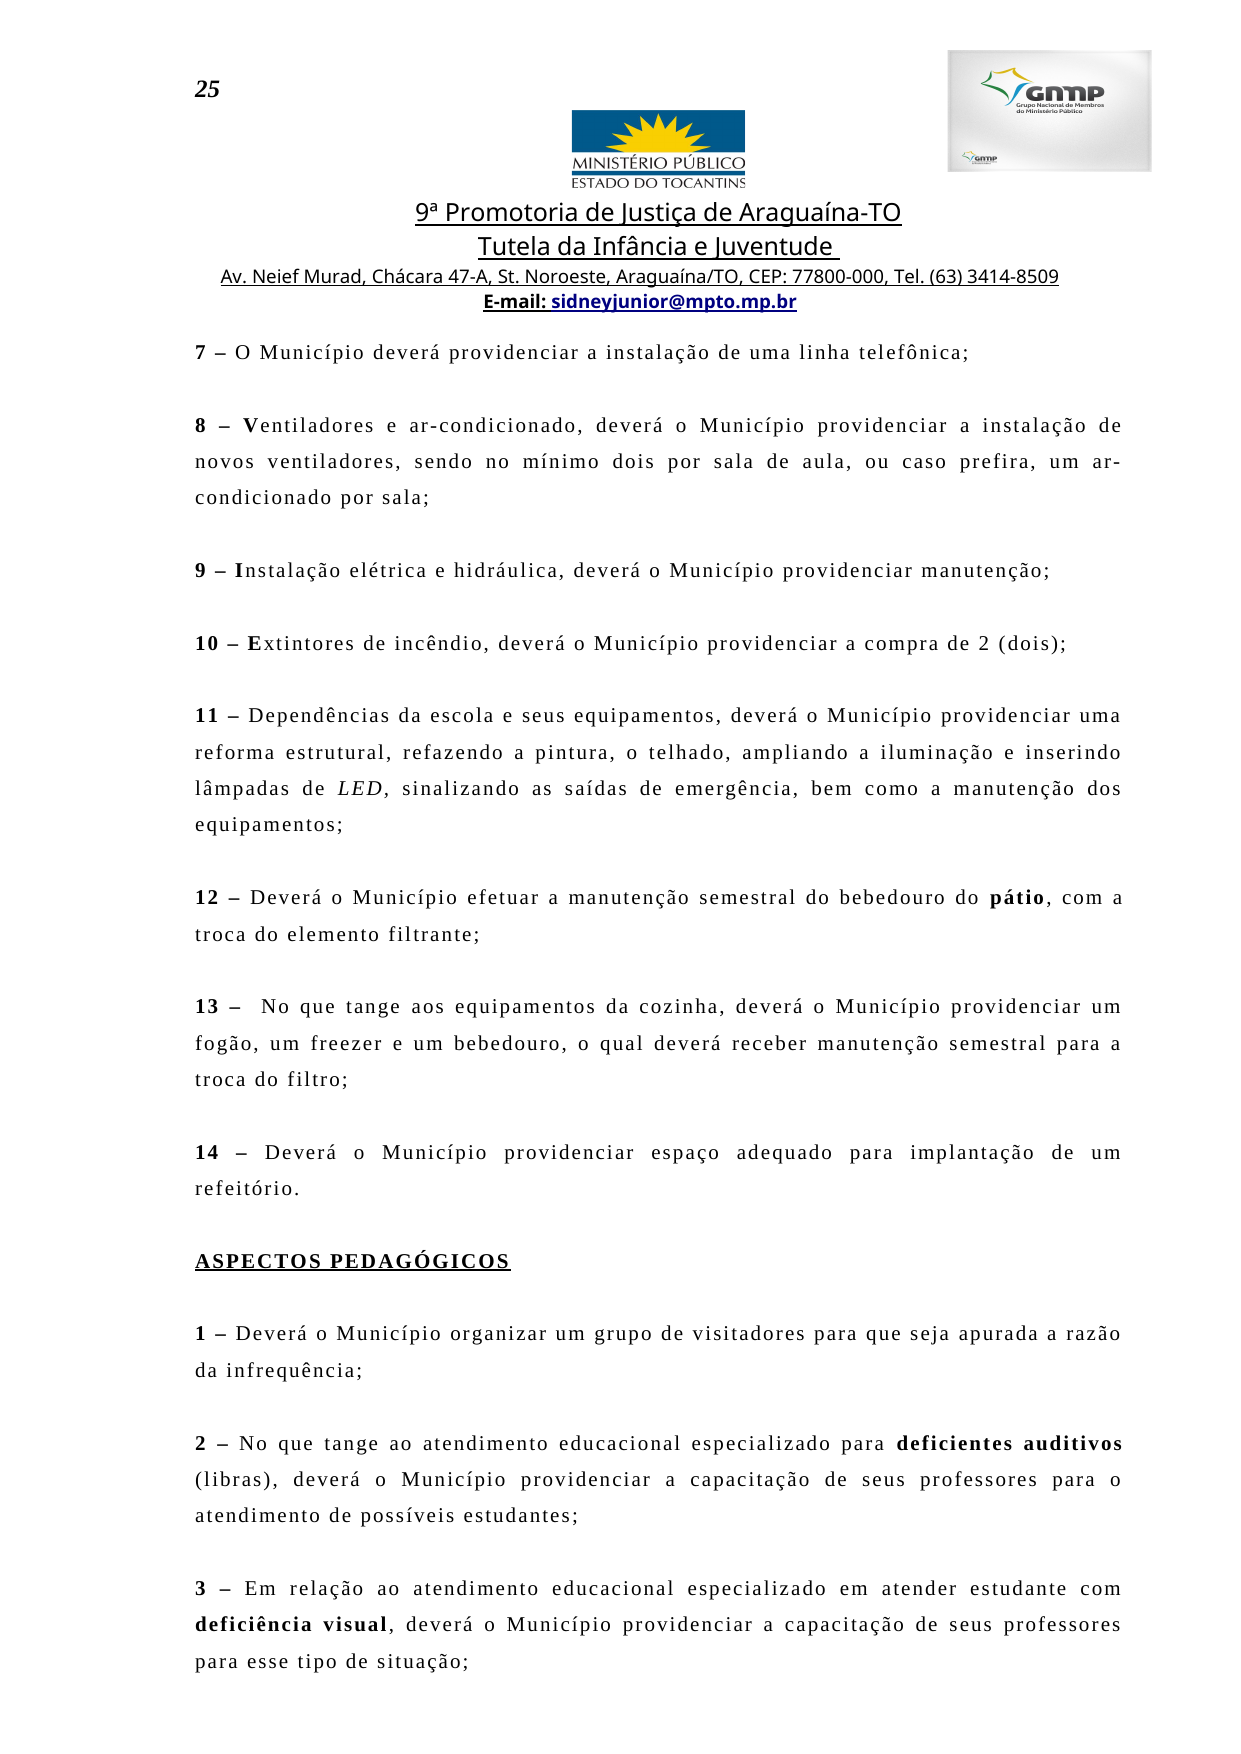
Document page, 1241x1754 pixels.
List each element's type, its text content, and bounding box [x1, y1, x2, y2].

text 7 – O Município deverá providenciar a instalação de uma linha telefônica; [195, 339, 1122, 364]
text 10 – Extintores de incêndio, deverá o Município providenciar a compra de 2 (dois); [195, 630, 1122, 655]
text 13 – No que tange aos equipamentos da cozinha, deverá o Município providenciar um fogão, um freezer e um bebedouro, o qual deverá receber manutenção semestral para a troca do filtro; [195, 994, 1122, 1091]
text 1 – Deverá o Município organizar um grupo de visitadores para que seja apurada a razão da infrequência; [195, 1321, 1122, 1382]
text 3 – Em relação ao atendimento educacional especializado em atender estudante com deficiência visual, deverá o Município providenciar a capacitação de seus professores para esse tipo de situação; [195, 1576, 1122, 1673]
text 9 – Instalação elétrica e hidráulica, deverá o Município providenciar manutenção; [195, 558, 1122, 582]
text ASPECTOS PEDAGÓGICOS [195, 1248, 1122, 1273]
text 12 – Deverá o Município efetuar a manutenção semestral do bebedouro do pátio, com a troca do elemento filtrante; [195, 885, 1122, 946]
text 14 – Deverá o Município providenciar espaço adequado para implantação de um refeitório. [195, 1139, 1122, 1200]
picture [571, 110, 746, 188]
text 2 – No que tange ao atendimento educacional especializado para deficientes auditivos (libras), deverá o Município providenciar a capacitação de seus professores para o atendimento de possíveis estudantes; [195, 1430, 1122, 1527]
picture [947, 50, 1152, 172]
text 8 – Ventiladores e ar-condicionado, deverá o Município providenciar a instalação de novos ventiladores, sendo no mínimo dois por sala de aula, ou caso prefira, um ar-condicionado por sala; [195, 412, 1122, 509]
text 11 – Dependências da escola e seus equipamentos, deverá o Município providenciar uma reforma estrutural, refazendo a pintura, o telhado, ampliando a iluminação e inserindo lâmpadas de LED, sinalizando as saídas de emergência, bem como a manutenção dos equipamentos; [195, 703, 1122, 836]
